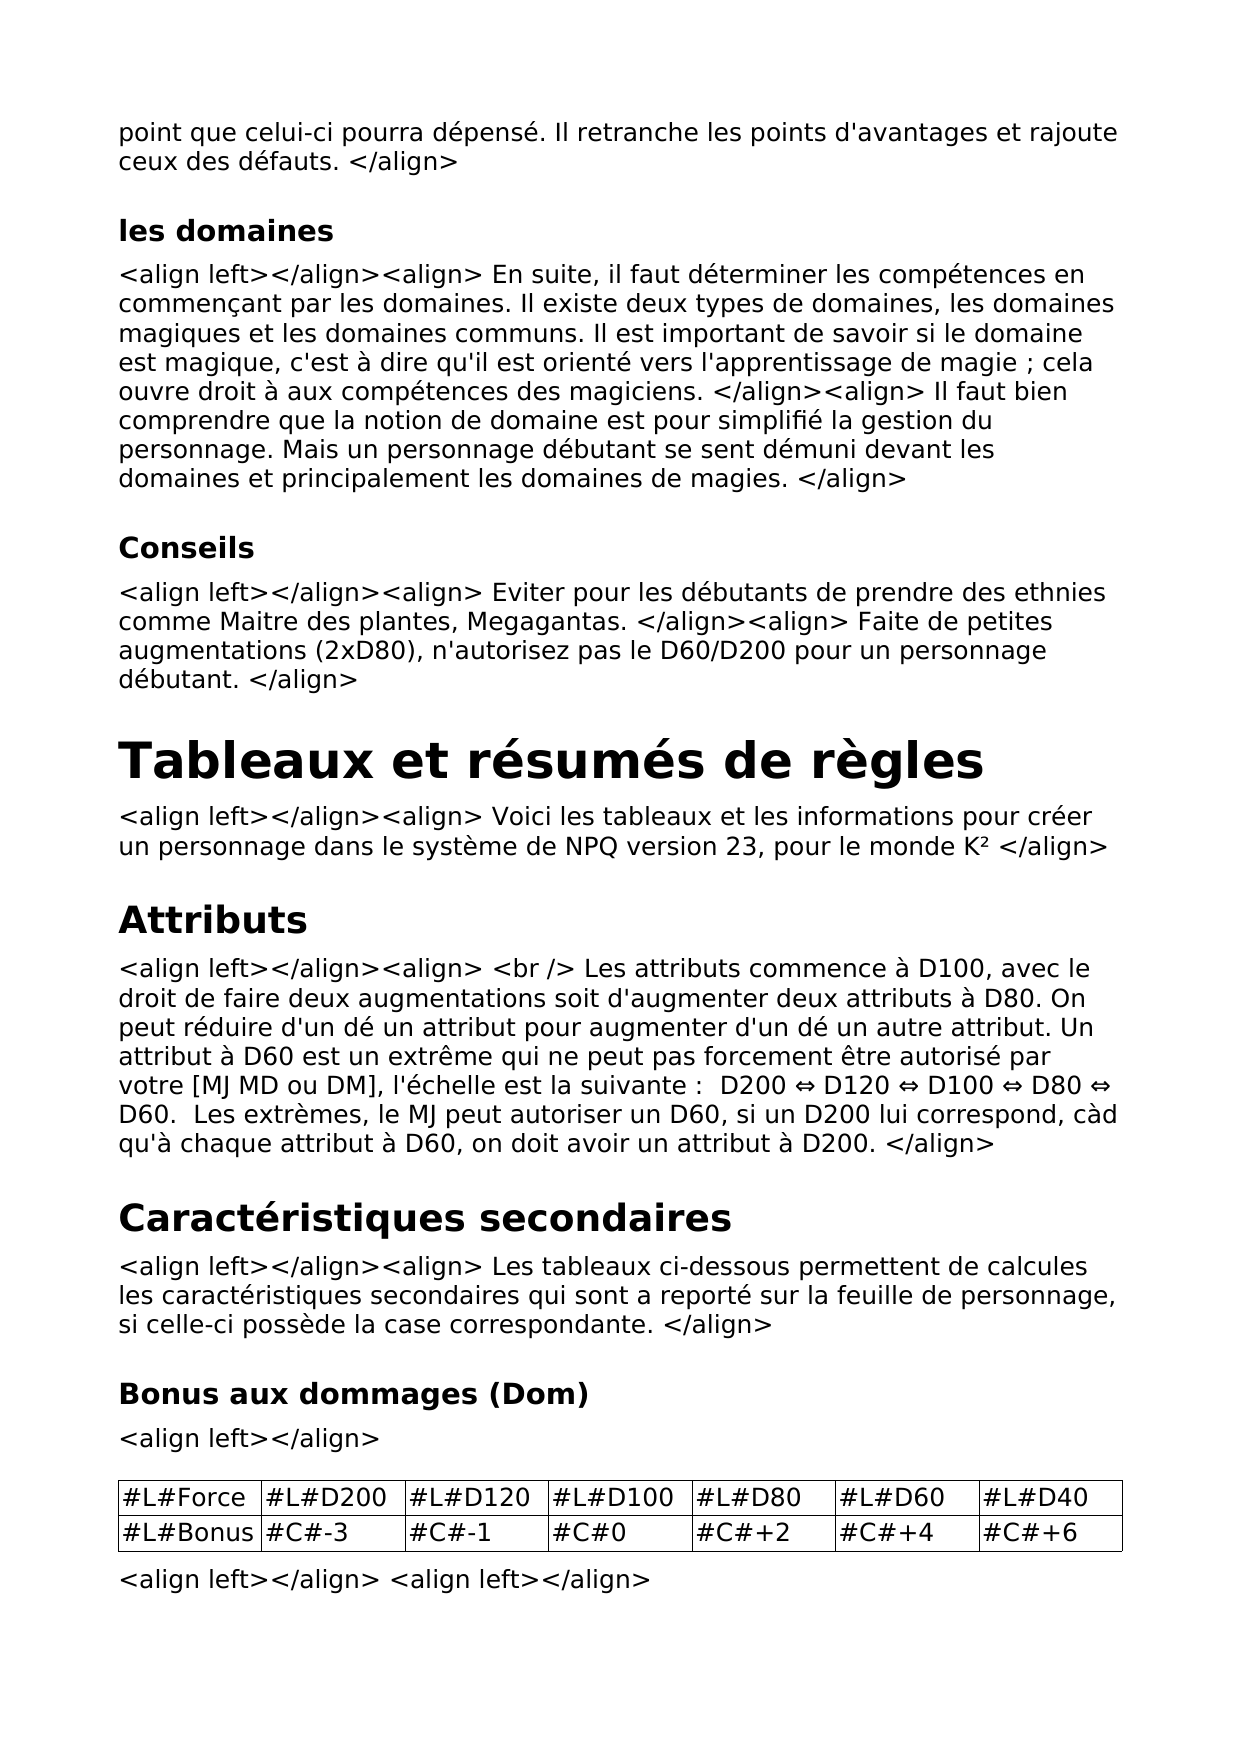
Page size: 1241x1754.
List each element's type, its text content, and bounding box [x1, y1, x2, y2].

subtitle Conseils [118, 531, 1122, 565]
subtitle Bonus aux dommages (Dom) [118, 1377, 1122, 1411]
table_cell #C#-3 [262, 1516, 405, 1551]
table_cell #C#+6 [980, 1516, 1122, 1551]
subtitle Attributs [118, 898, 1122, 942]
text <align left></align><align> Voici les tableaux et les informations pour créer un personnage dans le système de NPQ version 23, pour le monde K² </align> [118, 803, 1122, 861]
table_header #L#D40 [980, 1481, 1122, 1515]
table_cell #C#-1 [406, 1516, 548, 1551]
text <align left></align><align> En suite, il faut déterminer les compétences en commençant par les domaines. Il existe deux types de domaines, les domaines magiques et les domaines communs. Il est important de savoir si le domaine est magique, c'est à dire qu'il est orienté vers l'apprentissage de magie ; cela ouvre droit à aux compétences des magiciens. </align><align> Il faut bien comprendre que la notion de domaine est pour simplifié la gestion du personnage. Mais un personnage débutant se sent démuni devant les domaines et principalement les domaines de magies. </align> [118, 260, 1122, 494]
text point que celui-ci pourra dépensé. Il retranche les points d'avantages et rajoute ceux des défauts. </align> [118, 118, 1122, 176]
text <align left></align> <align left></align> [118, 1565, 1122, 1594]
table_cell #C#+2 [693, 1516, 835, 1551]
text <align left></align><align> Eviter pour les débutants de prendre des ethnies comme Maitre des plantes, Megagantas. </align><align> Faite de petites augmentations (2xD80), n'autorisez pas le D60/D200 pour un personnage débutant. </align> [118, 578, 1122, 694]
table_header #L#Force [119, 1481, 261, 1515]
text <align left></align> [118, 1424, 1122, 1453]
subtitle Caractéristiques secondaires [118, 1196, 1122, 1240]
table_header #L#D80 [693, 1481, 835, 1515]
table_cell #L#Bonus [119, 1516, 261, 1551]
text <align left></align><align> <br /> Les attributs commence à D100, avec le droit de faire deux augmentations soit d'augmenter deux attributs à D80. On peut réduire d'un dé un attribut pour augmenter d'un dé un autre attribut. Un attribut à D60 est un extrême qui ne peut pas forcement être autorisé par votre [MJ MD ou DM], l'échelle est la suivante : D200 ⇔ D120 ⇔ D100 ⇔ D80 ⇔ D60. Les extrèmes, le MJ peut autoriser un D60, si un D200 lui correspond, càd qu'à chaque attribut à D60, on doit avoir un attribut à D200. </align> [118, 954, 1122, 1159]
table_header #L#D60 [836, 1481, 979, 1515]
table_cell #C#+4 [836, 1516, 979, 1551]
text <align left></align><align> Les tableaux ci-dessous permettent de calcules les caractéristiques secondaires qui sont a reporté sur la feuille de personnage, si celle-ci possède la case correspondante. </align> [118, 1252, 1122, 1340]
subtitle les domaines [118, 214, 1122, 248]
table_header #L#D200 [262, 1481, 405, 1515]
table_cell #C#0 [549, 1516, 692, 1551]
table_header #L#D120 [406, 1481, 548, 1515]
table_header #L#D100 [549, 1481, 692, 1515]
subtitle Tableaux et résumés de règles [118, 732, 1122, 790]
